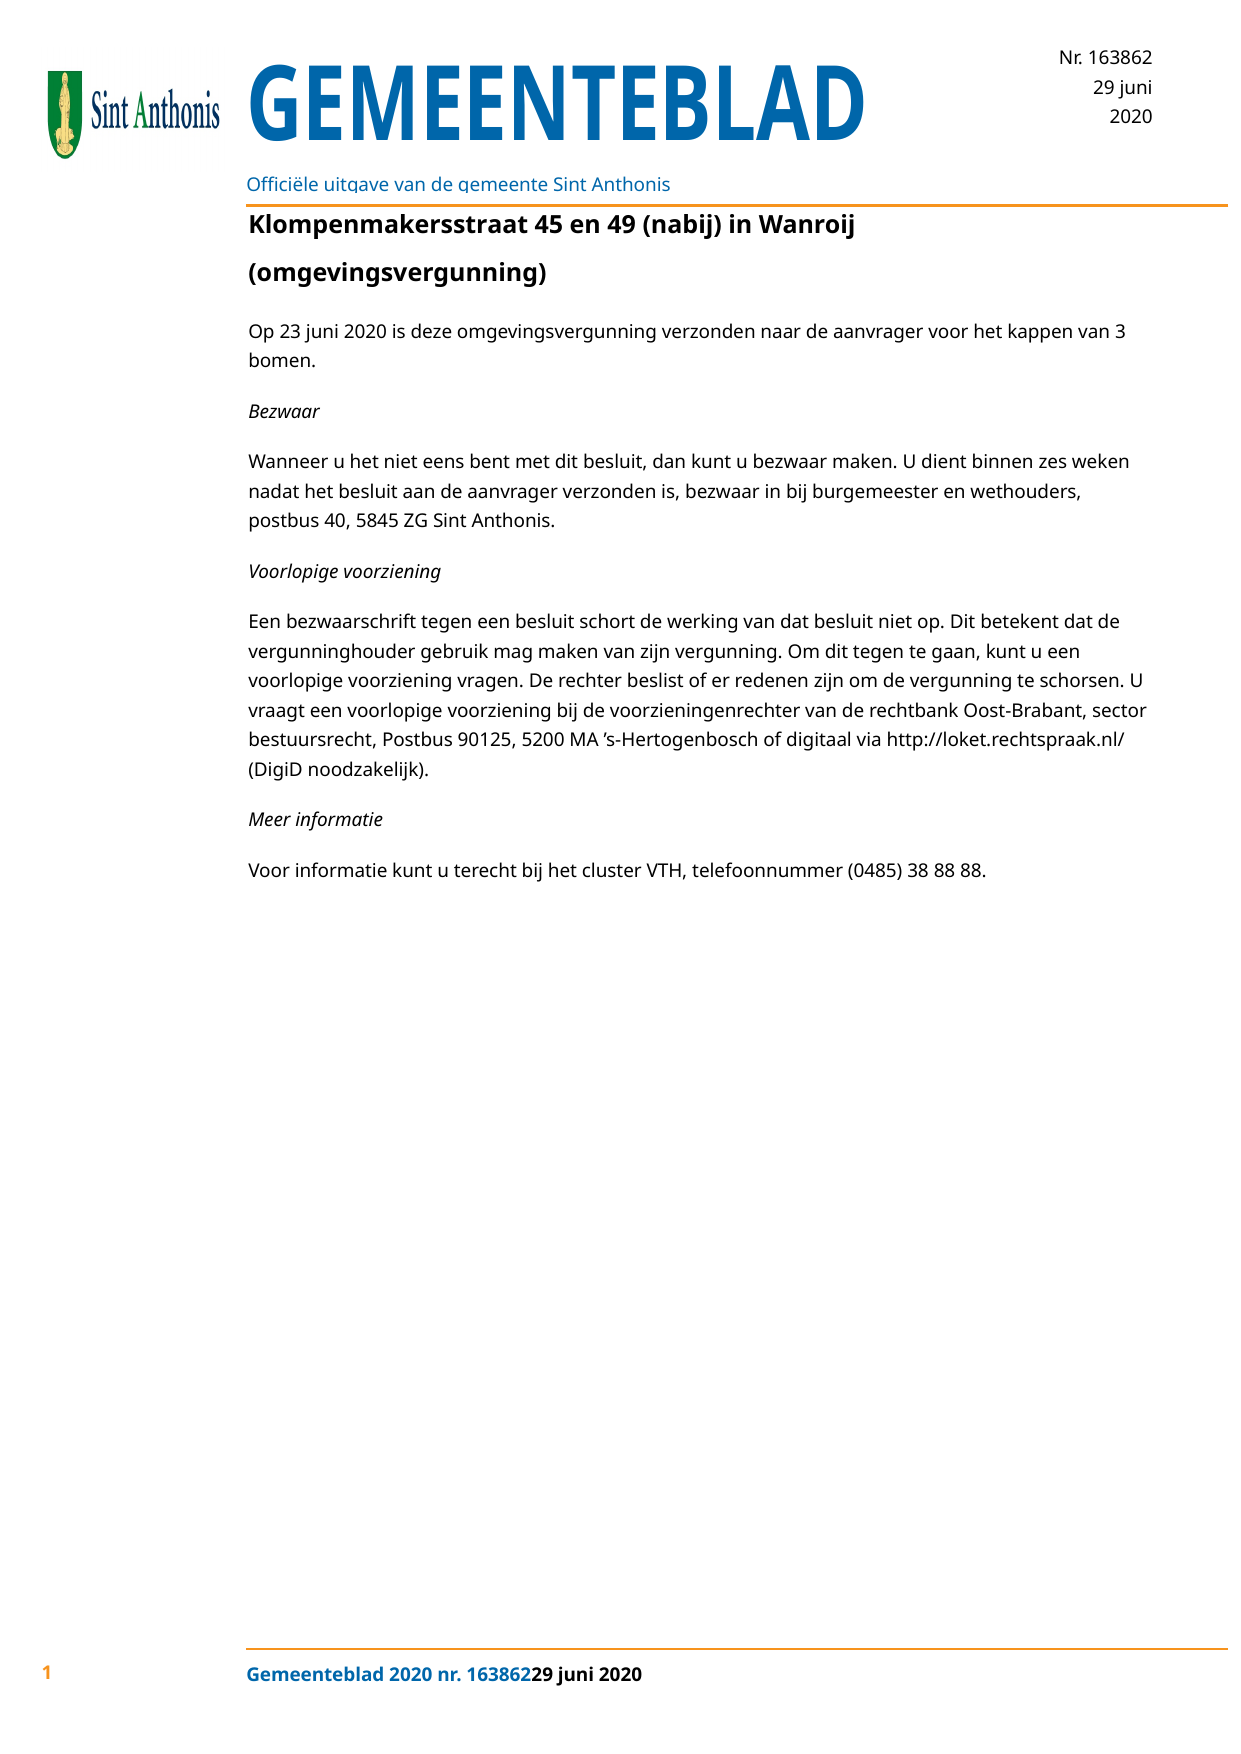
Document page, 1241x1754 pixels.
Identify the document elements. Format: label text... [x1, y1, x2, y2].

picture [41, 47, 231, 172]
text Klompenmakersstraat 45 en 49 (nabij) in Wanroij (omgevingsvergunning) [248, 207, 1152, 288]
text Meer informatie [248, 807, 1152, 832]
text Voor informatie kunt u terecht bij het cluster VTH, telefoonnummer (0485) 38 88 88. [248, 857, 1152, 883]
text Bezwaar [248, 398, 1152, 424]
text Een bezwaarschrift tegen een besluit schort de werking van dat besluit niet op. Dit betekent dat de vergunninghouder gebruik mag maken van zijn vergunning. Om dit tegen te gaan, kunt u een voorlopige voorziening vragen. De rechter beslist of er redenen zijn om de vergunning te schorsen. U vraagt een voorlopige voorziening bij de voorzieningenrechter van de rechtbank Oost-Brabant, sector bestuursrecht, Postbus 90125, 5200 MA ’s-Hertogenbosch of digitaal via http://loket.rechtspraak.nl/ (DigiD noodzakelijk). [248, 608, 1152, 782]
text Voorlopige voorziening [248, 558, 1152, 584]
text Op 23 juni 2020 is deze omgevingsvergunning verzonden naar de aanvrager voor het kappen van 3 bomen. [248, 318, 1152, 373]
text Wanneer u het niet eens bent met dit besluit, dan kunt u bezwaar maken. U dient binnen zes weken nadat het besluit aan de aanvrager verzonden is, bezwaar in bij burgemeester en wethouders, postbus 40, 5845 ZG Sint Anthonis. [248, 448, 1152, 533]
